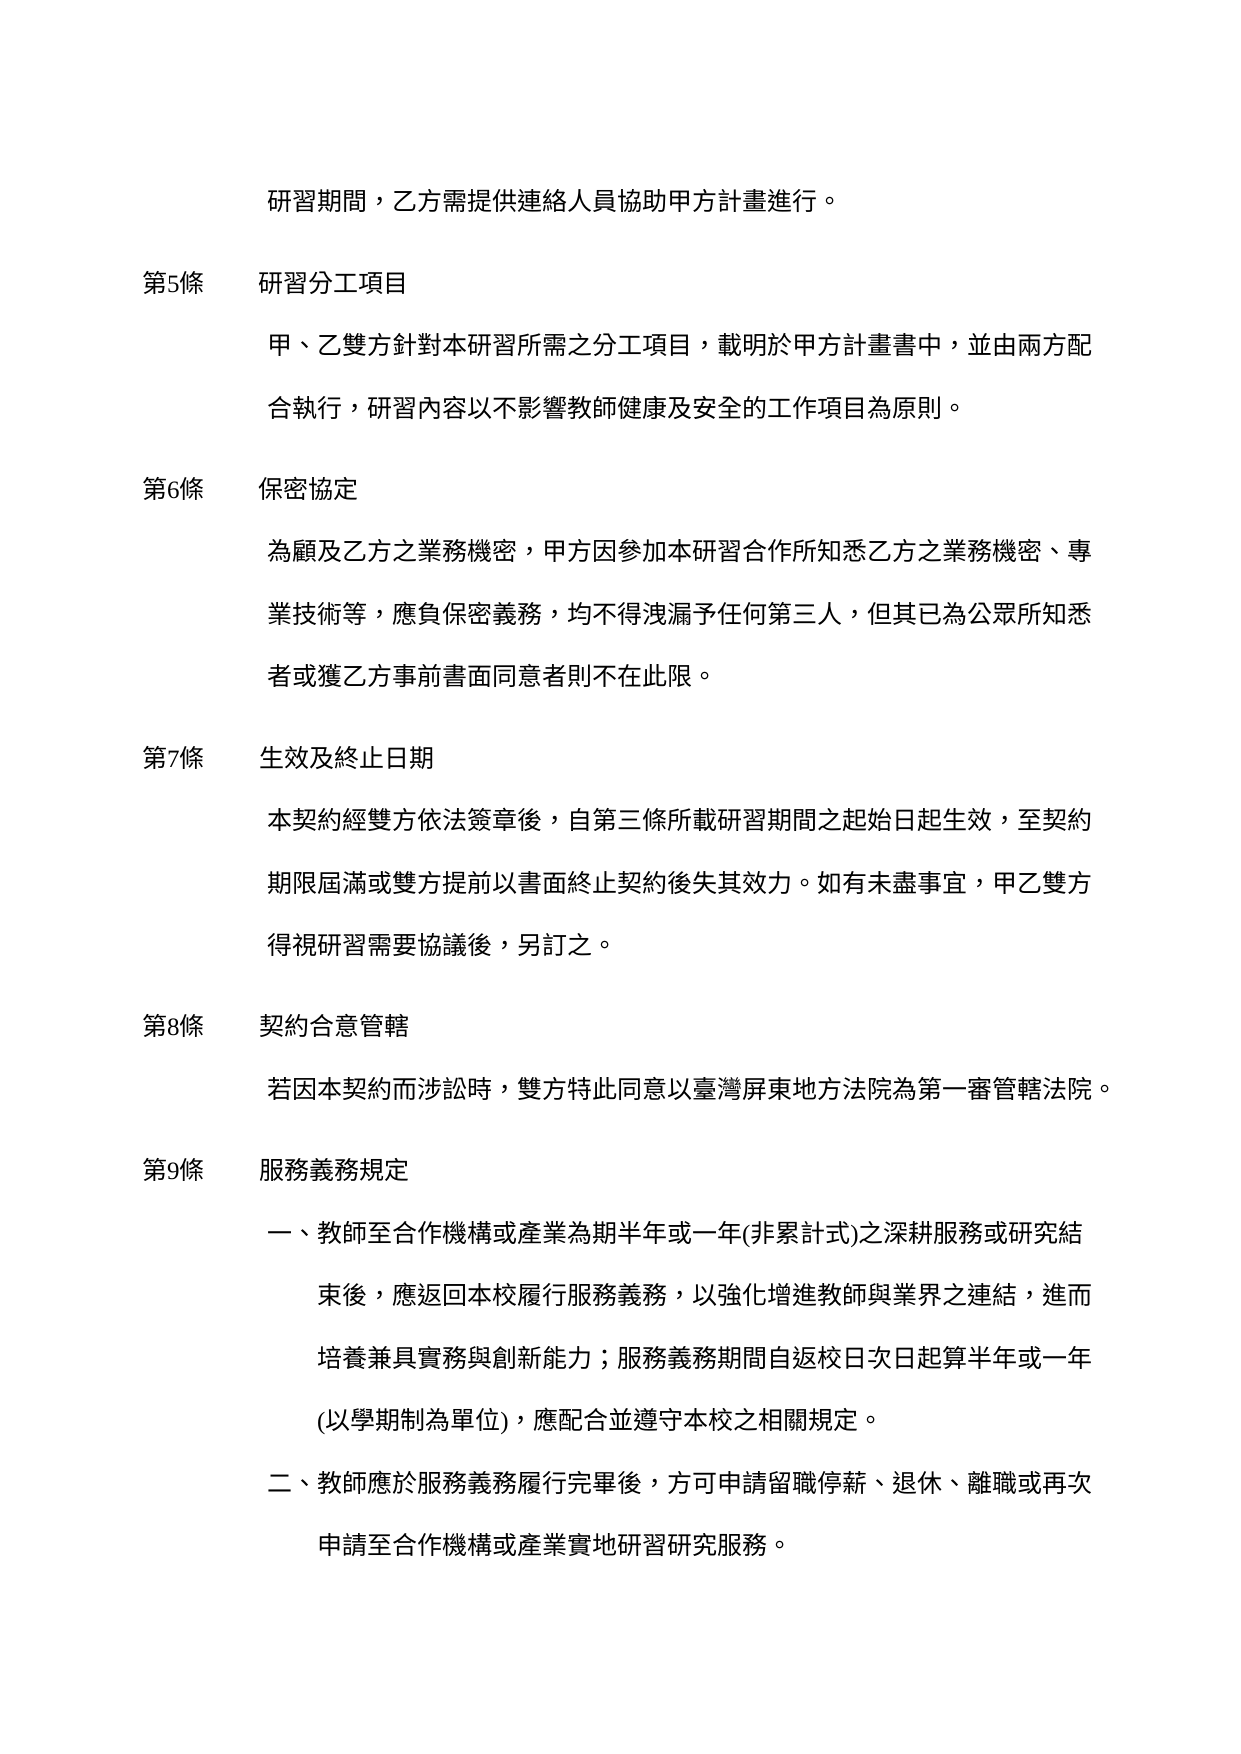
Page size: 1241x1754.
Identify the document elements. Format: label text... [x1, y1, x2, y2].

text 二、教師應於服務義務履行完畢後，方可申請留職停薪、退休、離職或再次申請至合作機構或產業實地研習研究服務。 [267, 1439, 1098, 1564]
list 生效及終止日期 [142, 714, 1098, 777]
text 一、教師至合作機構或產業為期半年或一年(非累計式)之深耕服務或研究結束後，應返回本校履行服務義務，以強化增進教師與業界之連結，進而培養兼具實務與創新能力；服務義務期間自返校日次日起算半年或一年(以學期制為單位)，應配合並遵守本校之相關規定。 [267, 1189, 1098, 1439]
list 保密協定 [142, 446, 1098, 508]
text 研習期間，乙方需提供連絡人員協助甲方計畫進行。 [267, 158, 1098, 221]
text 本契約經雙方依法簽章後，自第三條所載研習期間之起始日起生效，至契約期限屆滿或雙方提前以書面終止契約後失其效力。如有未盡事宜，甲乙雙方得視研習需要協議後，另訂之。 [267, 777, 1098, 964]
list 契約合意管轄 [142, 983, 1098, 1046]
list 服務義務規定 [142, 1127, 1098, 1189]
list 研習分工項目 [142, 239, 1098, 302]
text 為顧及乙方之業務機密，甲方因參加本研習合作所知悉乙方之業務機密、專業技術等，應負保密義務，均不得洩漏予任何第三人，但其已為公眾所知悉者或獲乙方事前書面同意者則不在此限。 [267, 508, 1098, 696]
text 若因本契約而涉訟時，雙方特此同意以臺灣屏東地方法院為第一審管轄法院。 [267, 1046, 1098, 1108]
text 甲、乙雙方針對本研習所需之分工項目，載明於甲方計畫書中，並由兩方配合執行，研習內容以不影響教師健康及安全的工作項目為原則。 [267, 302, 1098, 427]
